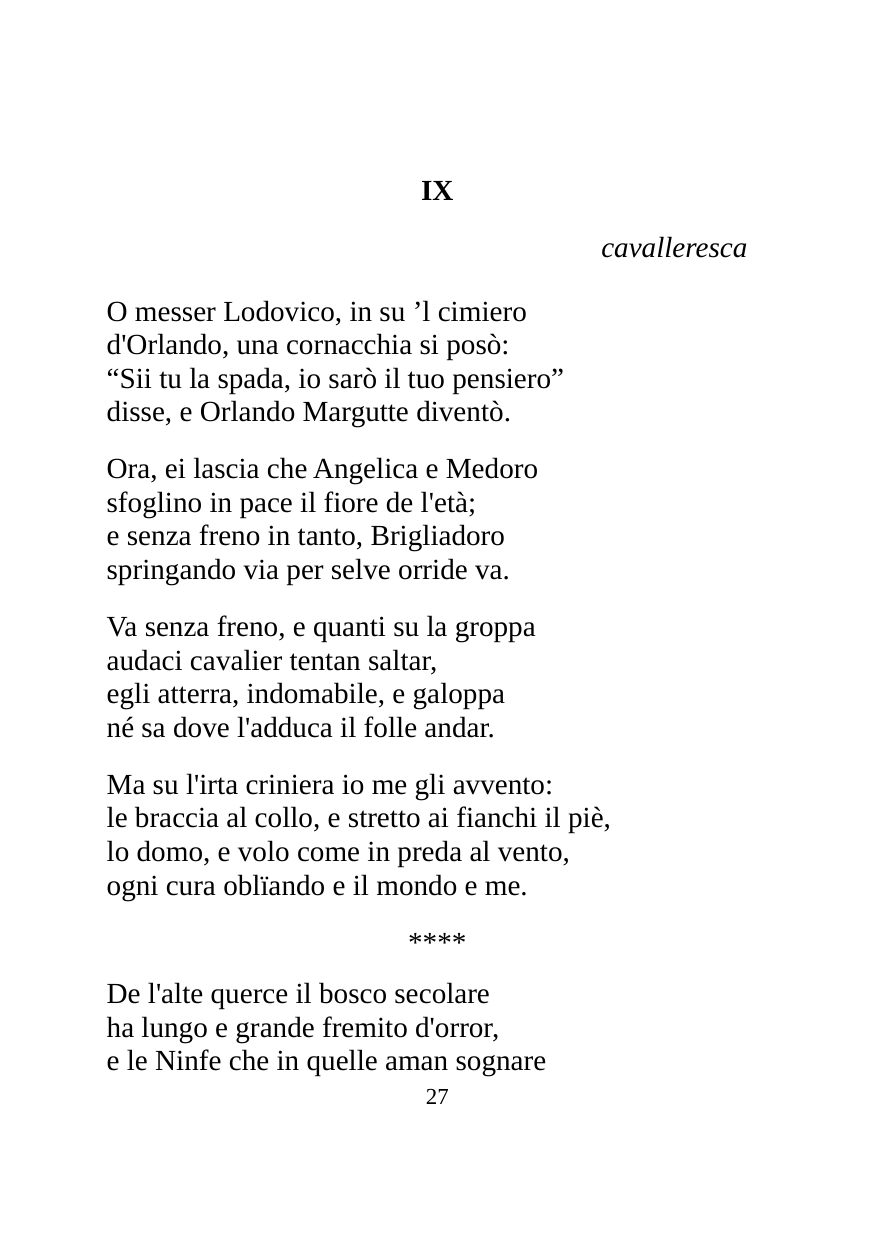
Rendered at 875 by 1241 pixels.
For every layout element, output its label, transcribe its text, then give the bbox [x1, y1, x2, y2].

text d'Orlando, una cornacchia si posò: [106, 327, 768, 361]
text springando via per selve orride va. [106, 552, 768, 586]
text disse, e Orlando Margutte diventò. [106, 394, 768, 428]
text Ora, ei lascia che Angelica e Medoro [106, 451, 768, 485]
text Va senza freno, e quanti su la groppa [106, 609, 768, 643]
text ha lungo e grande fremito d'orror, [106, 1010, 768, 1043]
text lo domo, e volo come in preda al vento, [106, 834, 768, 868]
text sfoglino in pace il fiore de l'età; [106, 485, 768, 518]
text De l'alte querce il bosco secolare [106, 976, 768, 1010]
text O messer Lodovico, in su ’l cimiero [106, 294, 768, 327]
text audaci cavalier tentan saltar, [106, 643, 768, 676]
text le braccia al collo, e stretto ai fianchi il piè, [106, 801, 768, 834]
text ogni cura oblïando e il mondo e me. [106, 868, 768, 901]
text egli atterra, indomabile, e galoppa [106, 676, 768, 710]
text e le Ninfe che in quelle aman sognare [106, 1043, 768, 1077]
text né sa dove l'adduca il folle andar. [106, 710, 768, 743]
text cavalleresca [106, 231, 750, 264]
text “Sii tu la spada, io sarò il tuo pensiero” [106, 361, 768, 394]
text IX [106, 173, 768, 207]
text Ma su l'irta criniera io me gli avvento: [106, 767, 768, 801]
text e senza freno in tanto, Brigliadoro [106, 518, 768, 552]
text **** [106, 925, 768, 958]
